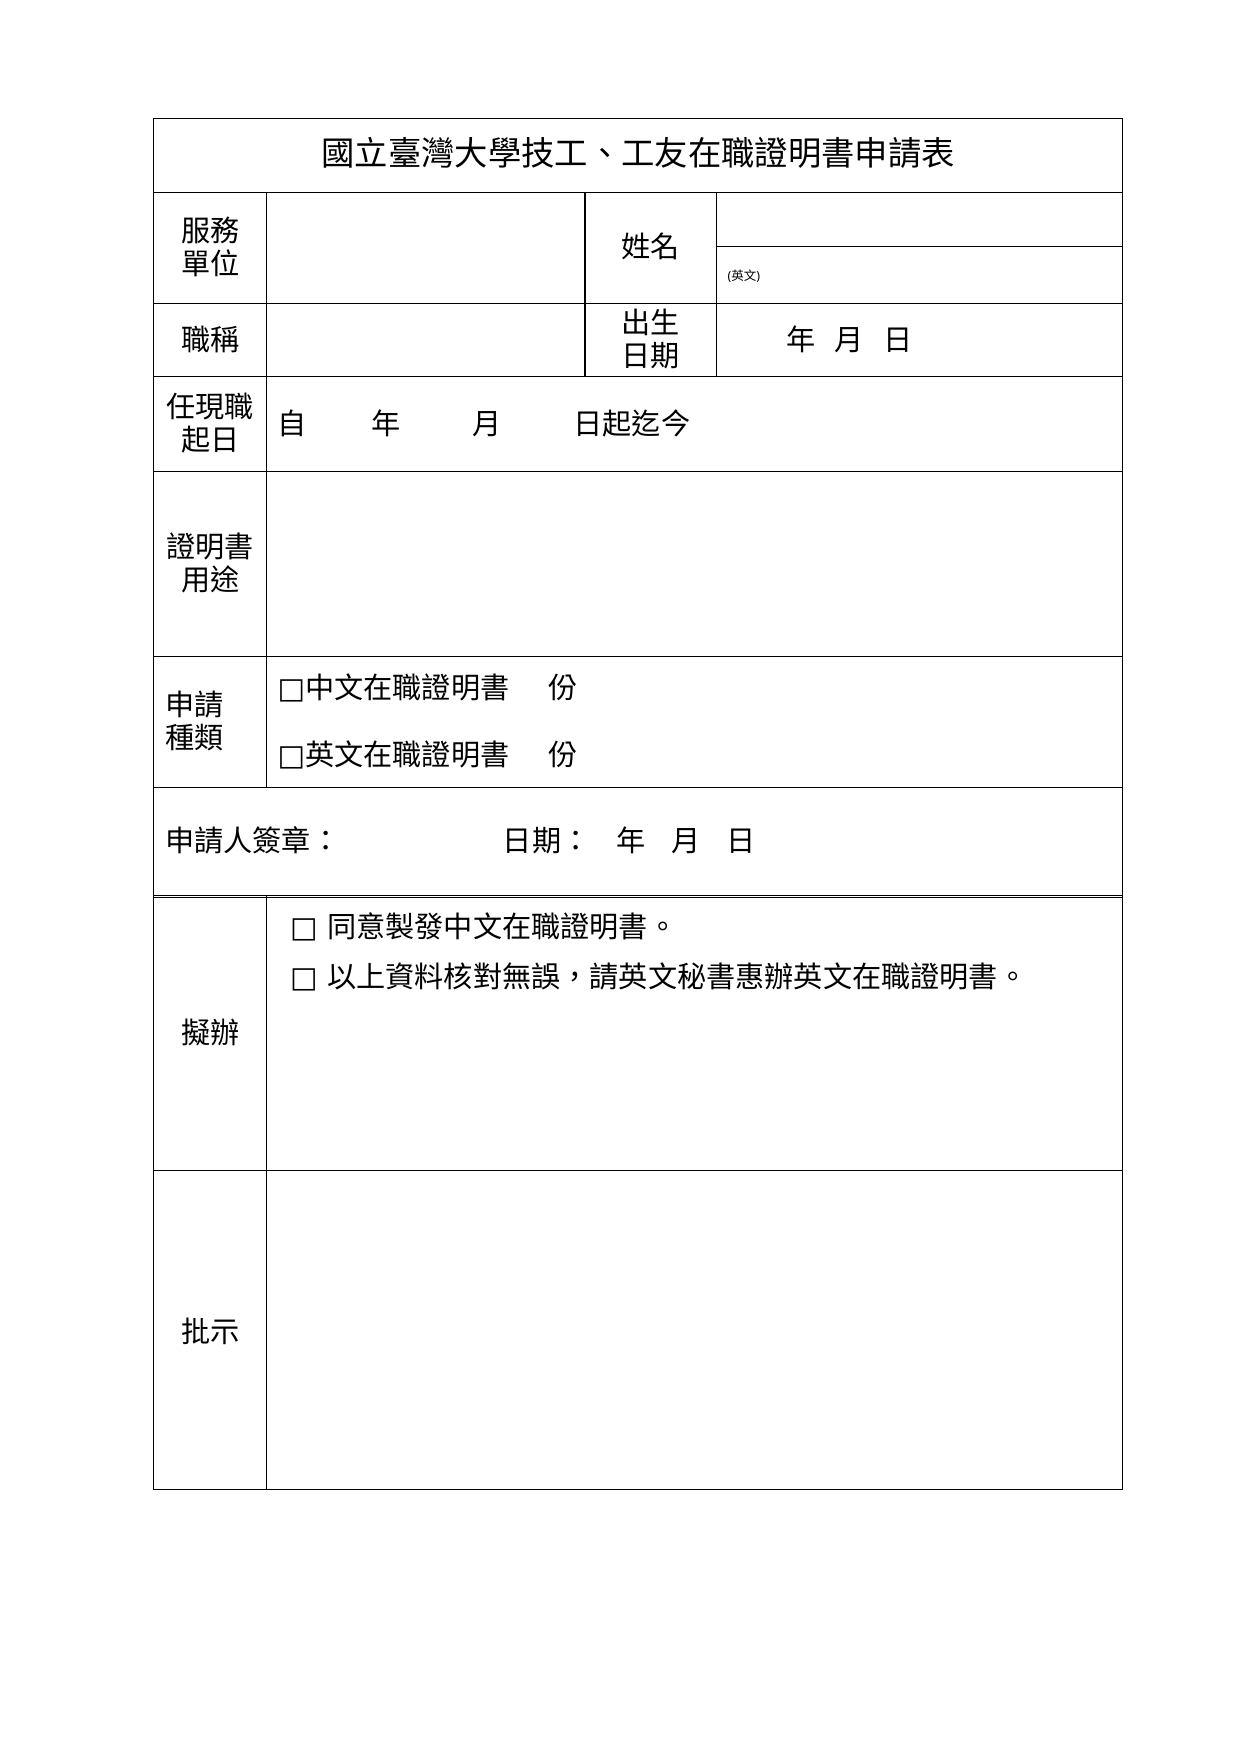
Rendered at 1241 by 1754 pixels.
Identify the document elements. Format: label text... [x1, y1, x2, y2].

table_cell 申請人簽章： 日期： 年 月 日 [154, 788, 1122, 895]
table_cell [717, 193, 1122, 246]
table_cell 任現職起日 [154, 377, 266, 471]
table_cell 年 月 日 [717, 304, 1122, 376]
table_cell 擬辦 [154, 898, 266, 1170]
table_cell [267, 472, 1122, 656]
table_cell [267, 304, 584, 376]
table_cell 證明書 用途 [154, 472, 266, 656]
table_cell 職稱 [154, 304, 266, 376]
table_cell □中文在職證明書 份 □英文在職證明書 份 [267, 657, 1122, 787]
table_cell [267, 193, 584, 303]
table_cell [267, 1171, 1122, 1489]
table_cell 姓名 [586, 193, 716, 303]
table_header 國立臺灣大學技工、工友在職證明書申請表 [154, 119, 1122, 192]
table_cell 出生 日期 [586, 304, 716, 376]
table_cell 服務 單位 [154, 193, 266, 303]
table_cell 批示 [154, 1171, 266, 1489]
table_cell 同意製發中文在職證明書。 以上資料核對無誤，請英文秘書惠辦英文在職證明書。 [267, 898, 1122, 1170]
table_cell (英文) [717, 247, 1122, 303]
table_cell 申請 種類 [154, 657, 266, 787]
table_cell 自 年 月 日起迄今 [267, 377, 1122, 471]
